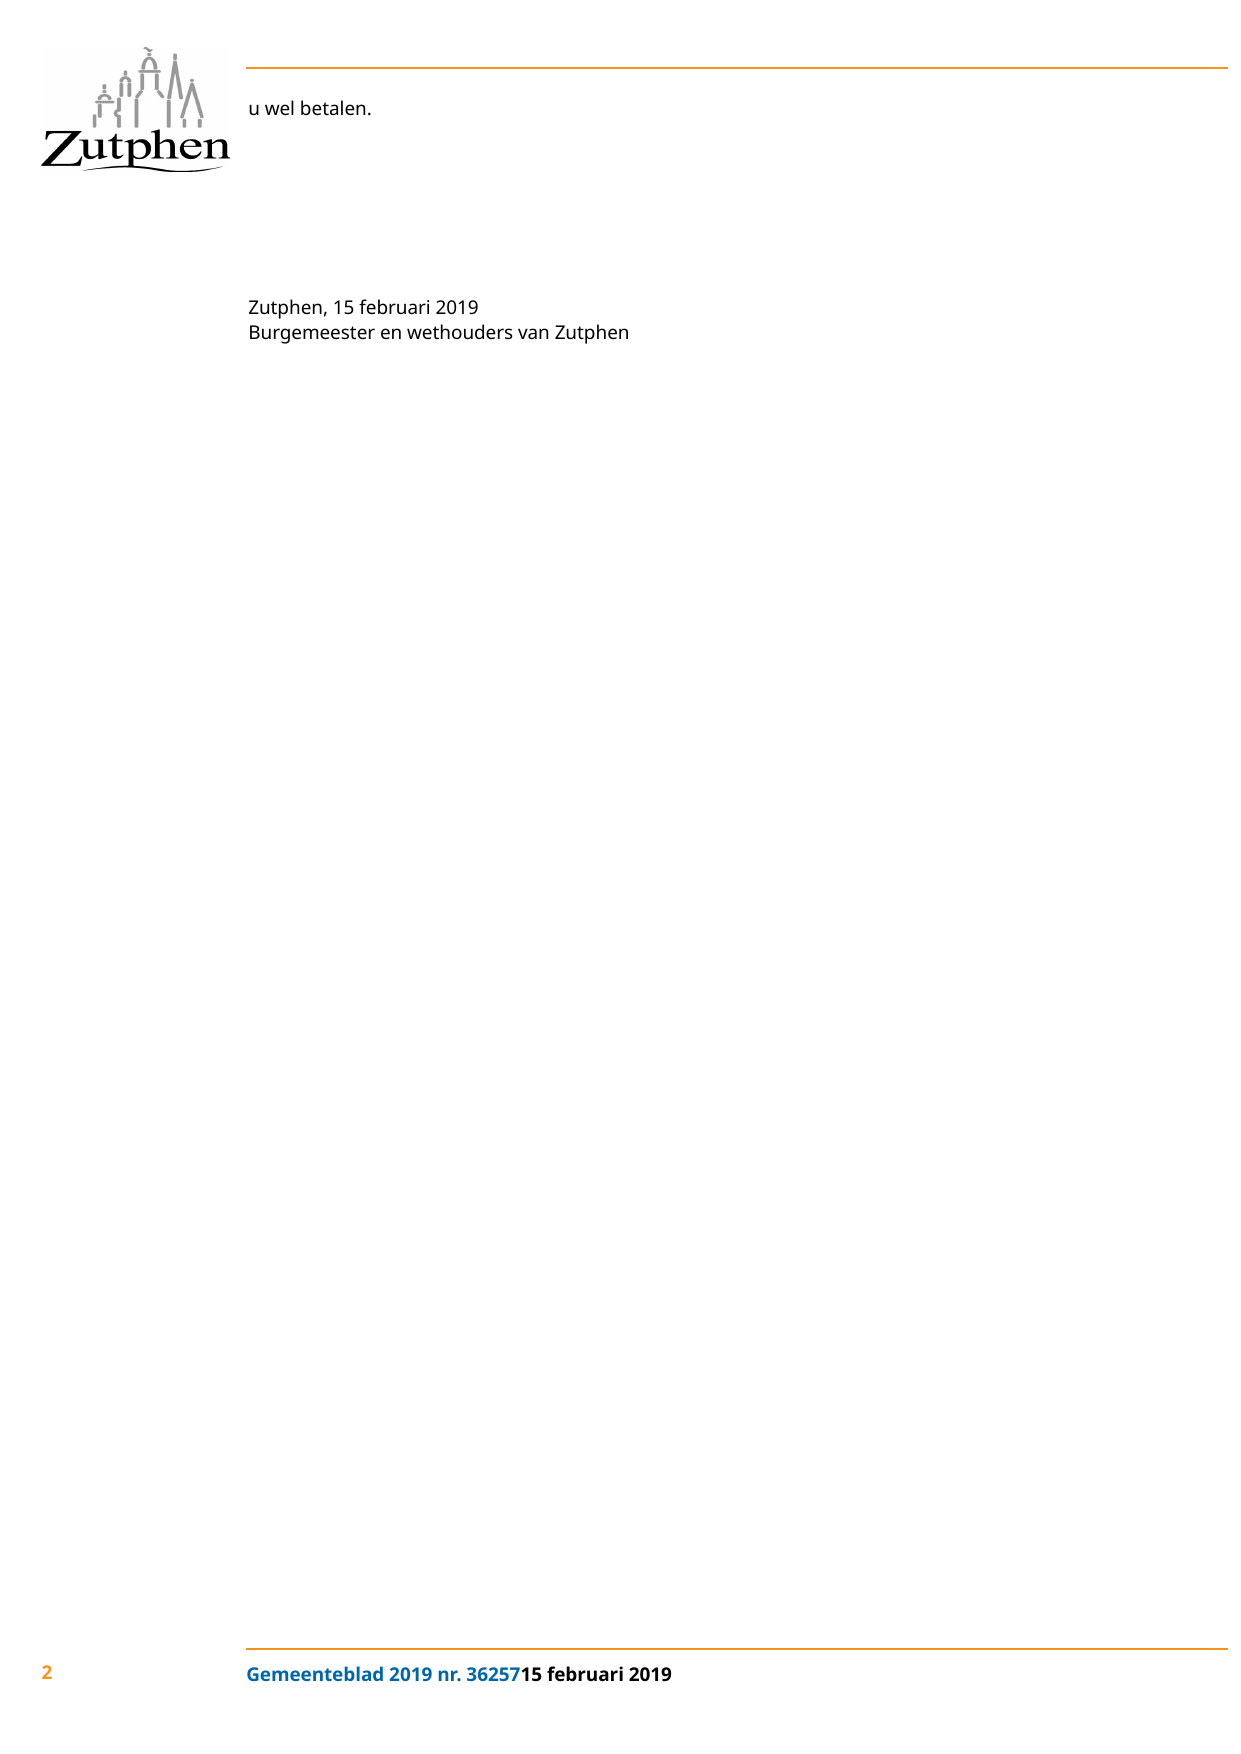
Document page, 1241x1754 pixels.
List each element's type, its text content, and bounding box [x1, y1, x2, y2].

text Zutphen, 15 februari 2019 [248, 294, 1152, 319]
text Burgemeester en wethouders van Zutphen [248, 319, 1152, 345]
picture [41, 47, 231, 172]
text u wel betalen. [248, 95, 1152, 121]
